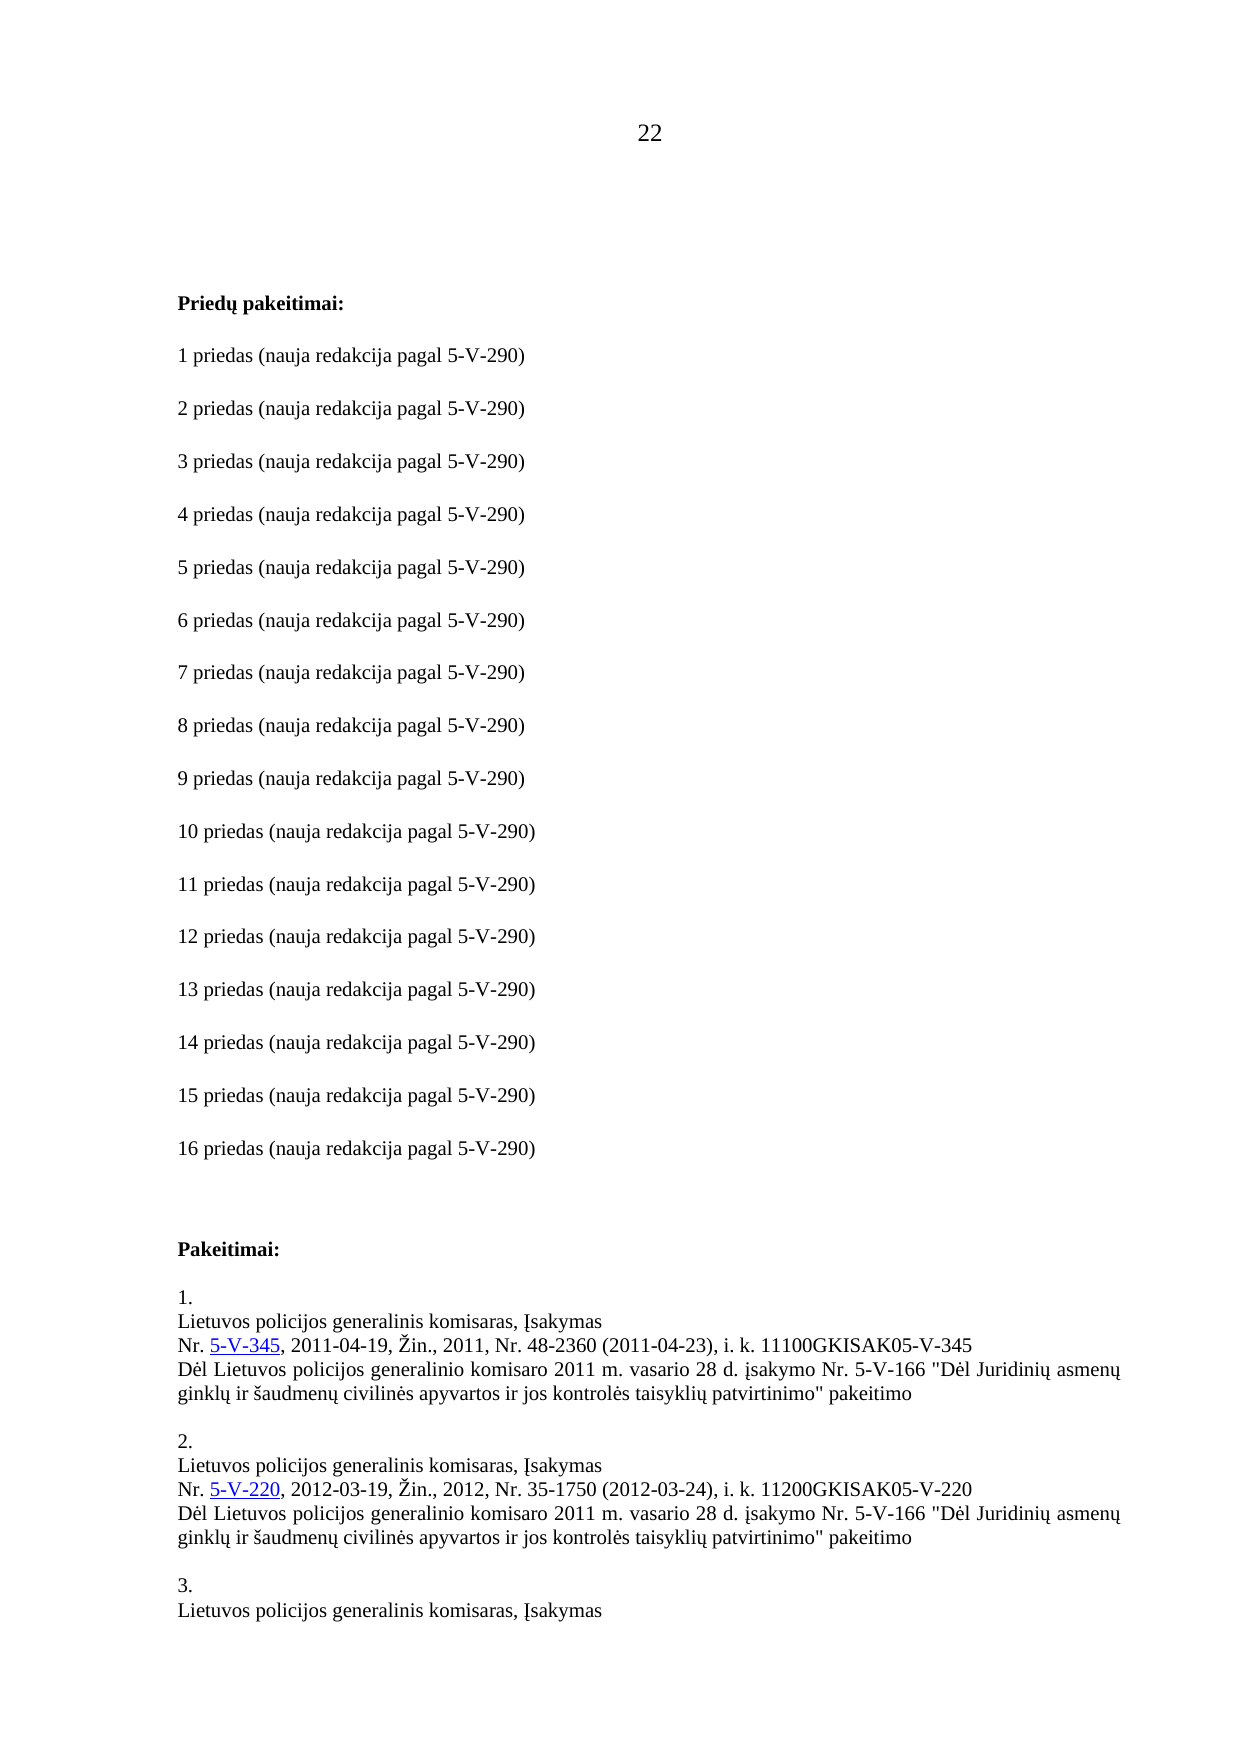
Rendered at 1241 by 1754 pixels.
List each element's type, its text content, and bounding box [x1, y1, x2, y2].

text Lietuvos policijos generalinis komisaras, Įsakymas [177, 1453, 1122, 1477]
text 1. [177, 1285, 1122, 1309]
text 8 priedas (nauja redakcija pagal 5-V-290) [177, 713, 1122, 737]
text 10 priedas (nauja redakcija pagal 5-V-290) [177, 819, 1122, 843]
text 4 priedas (nauja redakcija pagal 5-V-290) [177, 502, 1122, 526]
text 11 priedas (nauja redakcija pagal 5-V-290) [177, 872, 1122, 896]
text 7 priedas (nauja redakcija pagal 5-V-290) [177, 660, 1122, 684]
text Priedų pakeitimai: [177, 291, 1122, 315]
text 14 priedas (nauja redakcija pagal 5-V-290) [177, 1030, 1122, 1054]
text 6 priedas (nauja redakcija pagal 5-V-290) [177, 607, 1122, 632]
text 12 priedas (nauja redakcija pagal 5-V-290) [177, 924, 1122, 948]
text Nr. 5-V-345, 2011-04-19, Žin., 2011, Nr. 48-2360 (2011-04-23), i. k. 11100GKISAK05-V-345 [177, 1333, 1122, 1357]
text 15 priedas (nauja redakcija pagal 5-V-290) [177, 1083, 1122, 1107]
text Dėl Lietuvos policijos generalinio komisaro 2011 m. vasario 28 d. įsakymo Nr. 5-V-166 "Dėl Juridinių asmenų ginklų ir šaudmenų civilinės apyvartos ir jos kontrolės taisyklių patvirtinimo" pakeitimo [177, 1357, 1122, 1405]
text 2. [177, 1429, 1122, 1453]
text 5 priedas (nauja redakcija pagal 5-V-290) [177, 555, 1122, 579]
text Nr. 5-V-220, 2012-03-19, Žin., 2012, Nr. 35-1750 (2012-03-24), i. k. 11200GKISAK05-V-220 [177, 1477, 1122, 1501]
text Dėl Lietuvos policijos generalinio komisaro 2011 m. vasario 28 d. įsakymo Nr. 5-V-166 "Dėl Juridinių asmenų ginklų ir šaudmenų civilinės apyvartos ir jos kontrolės taisyklių patvirtinimo" pakeitimo [177, 1501, 1122, 1549]
text 3. [177, 1573, 1122, 1597]
text 16 priedas (nauja redakcija pagal 5-V-290) [177, 1136, 1122, 1160]
text Pakeitimai: [177, 1237, 1122, 1261]
text Lietuvos policijos generalinis komisaras, Įsakymas [177, 1309, 1122, 1333]
text 1 priedas (nauja redakcija pagal 5-V-290) [177, 343, 1122, 367]
text 3 priedas (nauja redakcija pagal 5-V-290) [177, 449, 1122, 473]
text Lietuvos policijos generalinis komisaras, Įsakymas [177, 1597, 1122, 1622]
text 2 priedas (nauja redakcija pagal 5-V-290) [177, 396, 1122, 420]
text 13 priedas (nauja redakcija pagal 5-V-290) [177, 977, 1122, 1001]
text 9 priedas (nauja redakcija pagal 5-V-290) [177, 766, 1122, 790]
